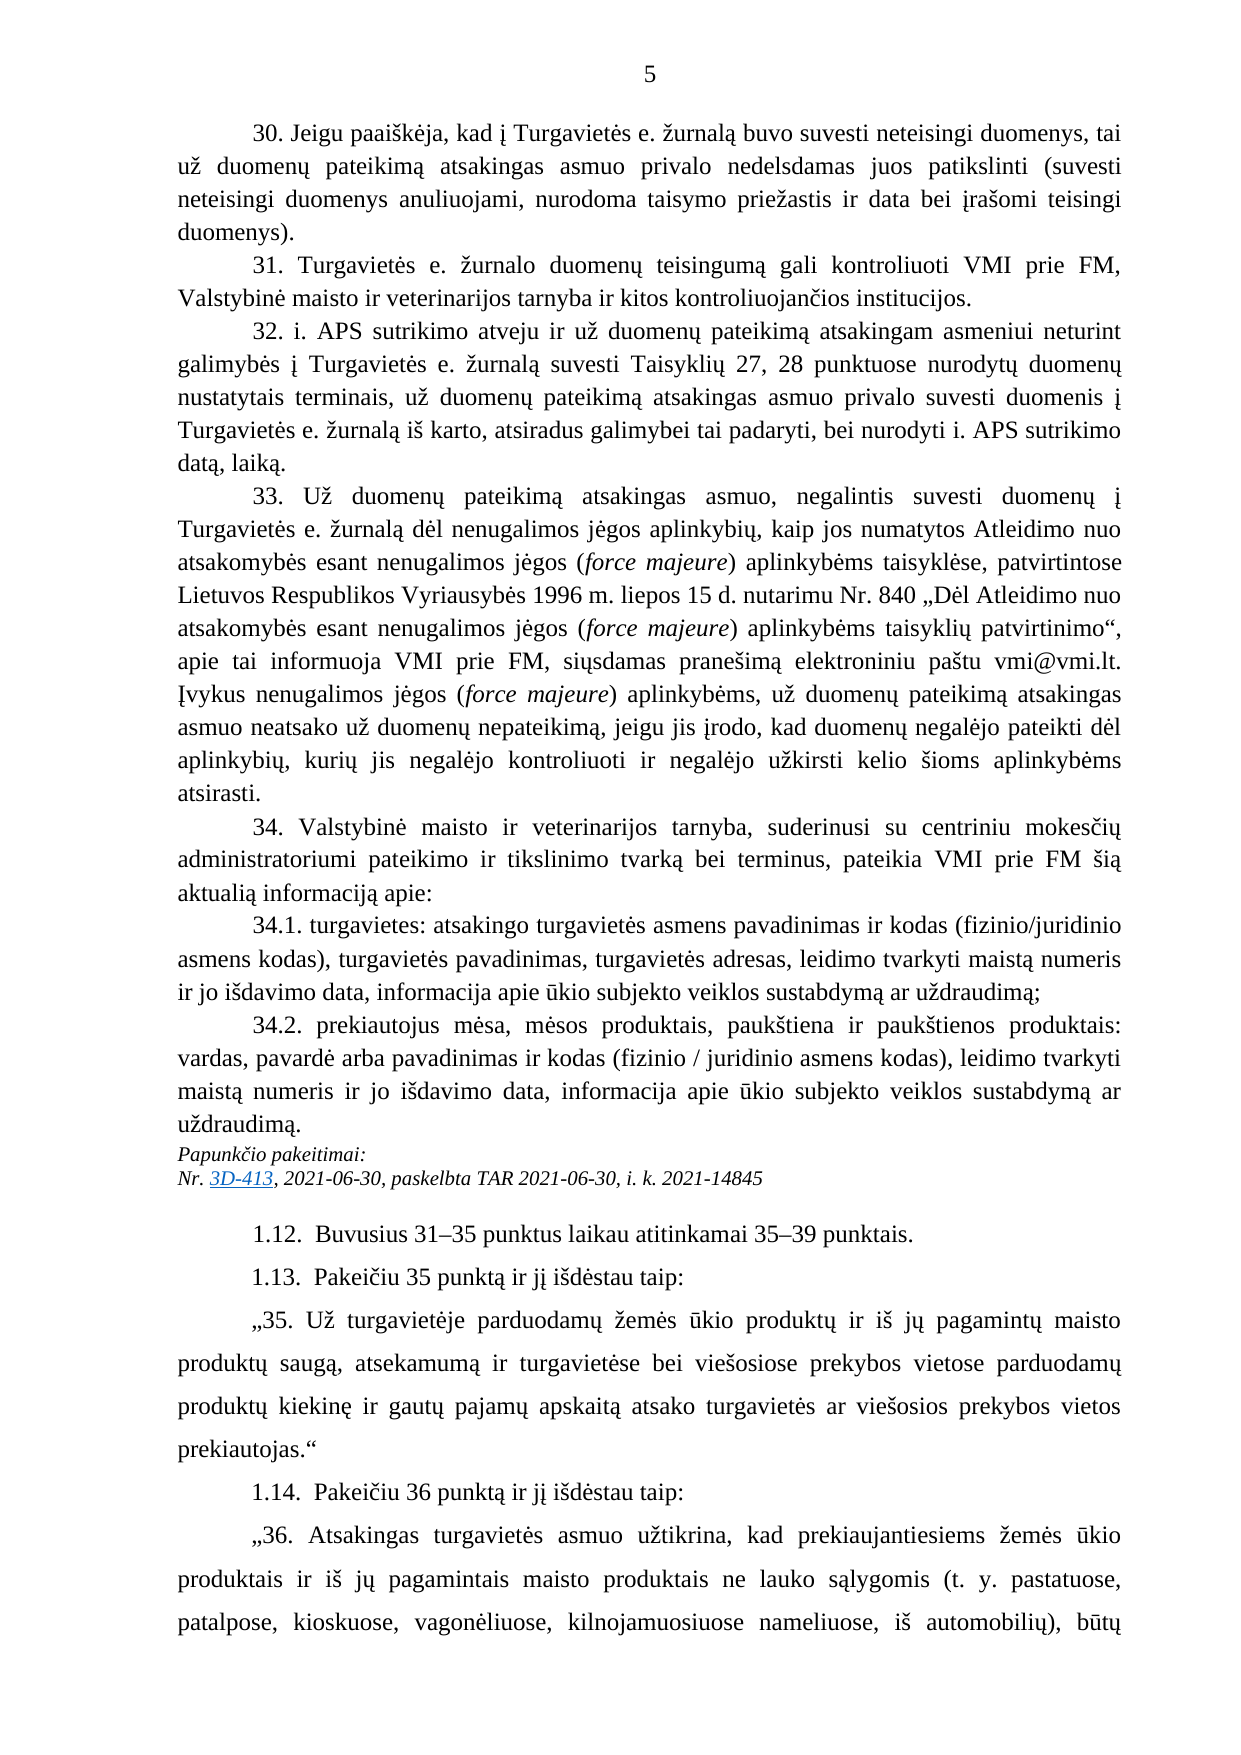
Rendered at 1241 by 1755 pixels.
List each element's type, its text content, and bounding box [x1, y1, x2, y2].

text 33. Už duomenų pateikimą atsakingas asmuo, negalintis suvesti duomenų į Turgavietės e. žurnalą dėl nenugalimos jėgos aplinkybių, kaip jos numatytos Atleidimo nuo atsakomybės esant nenugalimos jėgos (force majeure) aplinkybėms taisyklėse, patvirtintose Lietuvos Respublikos Vyriausybės 1996 m. liepos 15 d. nutarimu Nr. 840 „Dėl Atleidimo nuo atsakomybės esant nenugalimos jėgos (force majeure) aplinkybėms taisyklių patvirtinimo“, apie tai informuoja VMI prie FM, siųsdamas pranešimą elektroniniu paštu vmi@vmi.lt. Įvykus nenugalimos jėgos (force majeure) aplinkybėms, už duomenų pateikimą atsakingas asmuo neatsako už duomenų nepateikimą, jeigu jis įrodo, kad duomenų negalėjo pateikti dėl aplinkybių, kurių jis negalėjo kontroliuoti ir negalėjo užkirsti kelio šioms aplinkybėms atsirasti. [177, 481, 1122, 807]
text „36. Atsakingas turgavietės asmuo užtikrina, kad prekiaujantiesiems žemės ūkio produktais ir iš jų pagamintais maisto produktais ne lauko sąlygomis (t. y. pastatuose, patalpose, kioskuose, vagonėliuose, kilnojamuosiuose nameliuose, iš automobilių), būtų [177, 1521, 1122, 1636]
text 1.12. Buvusius 31–35 punktus laikau atitinkamai 35–39 punktais. [252, 1219, 1122, 1247]
text „35. Už turgavietėje parduodamų žemės ūkio produktų ir iš jų pagamintų maisto produktų saugą, atsekamumą ir turgavietėse bei viešosiose prekybos vietose parduodamų produktų kiekinę ir gautų pajamų apskaitą atsako turgavietės ar viešosios prekybos vietos prekiautojas.“ [177, 1305, 1122, 1463]
text 1.13. Pakeičiu 35 punktą ir jį išdėstau taip: [251, 1262, 1122, 1291]
text 1.14. Pakeičiu 36 punktą ir jį išdėstau taip: [251, 1477, 1122, 1506]
text 30. Jeigu paaiškėja, kad į Turgavietės e. žurnalą buvo suvesti neteisingi duomenys, tai už duomenų pateikimą atsakingas asmuo privalo nedelsdamas juos patikslinti (suvesti neteisingi duomenys anuliuojami, nurodoma taisymo priežastis ir data bei įrašomi teisingi duomenys). [177, 118, 1122, 246]
text Nr. 3D-413, 2021-06-30, paskelbta TAR 2021-06-30, i. k. 2021-14845 [177, 1166, 1122, 1190]
text 34.2. prekiautojus mėsa, mėsos produktais, paukštiena ir paukštienos produktais: vardas, pavardė arba pavadinimas ir kodas (fizinio / juridinio asmens kodas), leidimo tvarkyti maistą numeris ir jo išdavimo data, informacija apie ūkio subjekto veiklos sustabdymą ar uždraudimą. [177, 1010, 1122, 1137]
text Papunkčio pakeitimai: [177, 1142, 1122, 1166]
text 34.1. turgavietes: atsakingo turgavietės asmens pavadinimas ir kodas (fizinio/juridinio asmens kodas), turgavietės pavadinimas, turgavietės adresas, leidimo tvarkyti maistą numeris ir jo išdavimo data, informacija apie ūkio subjekto veiklos sustabdymą ar uždraudimą; [177, 911, 1122, 1005]
text 31. Turgavietės e. žurnalo duomenų teisingumą gali kontroliuoti VMI prie FM, Valstybinė maisto ir veterinarijos tarnyba ir kitos kontroliuojančios institucijos. [177, 250, 1122, 312]
text 32. i. APS sutrikimo atveju ir už duomenų pateikimą atsakingam asmeniui neturint galimybės į Turgavietės e. žurnalą suvesti Taisyklių 27, 28 punktuose nurodytų duomenų nustatytais terminais, už duomenų pateikimą atsakingas asmuo privalo suvesti duomenis į Turgavietės e. žurnalą iš karto, atsiradus galimybei tai padaryti, bei nurodyti i. APS sutrikimo datą, laiką. [177, 316, 1122, 477]
text 34. Valstybinė maisto ir veterinarijos tarnyba, suderinusi su centriniu mokesčių administratoriumi pateikimo ir tikslinimo tvarką bei terminus, pateikia VMI prie FM šią aktualią informaciją apie: [177, 812, 1122, 906]
